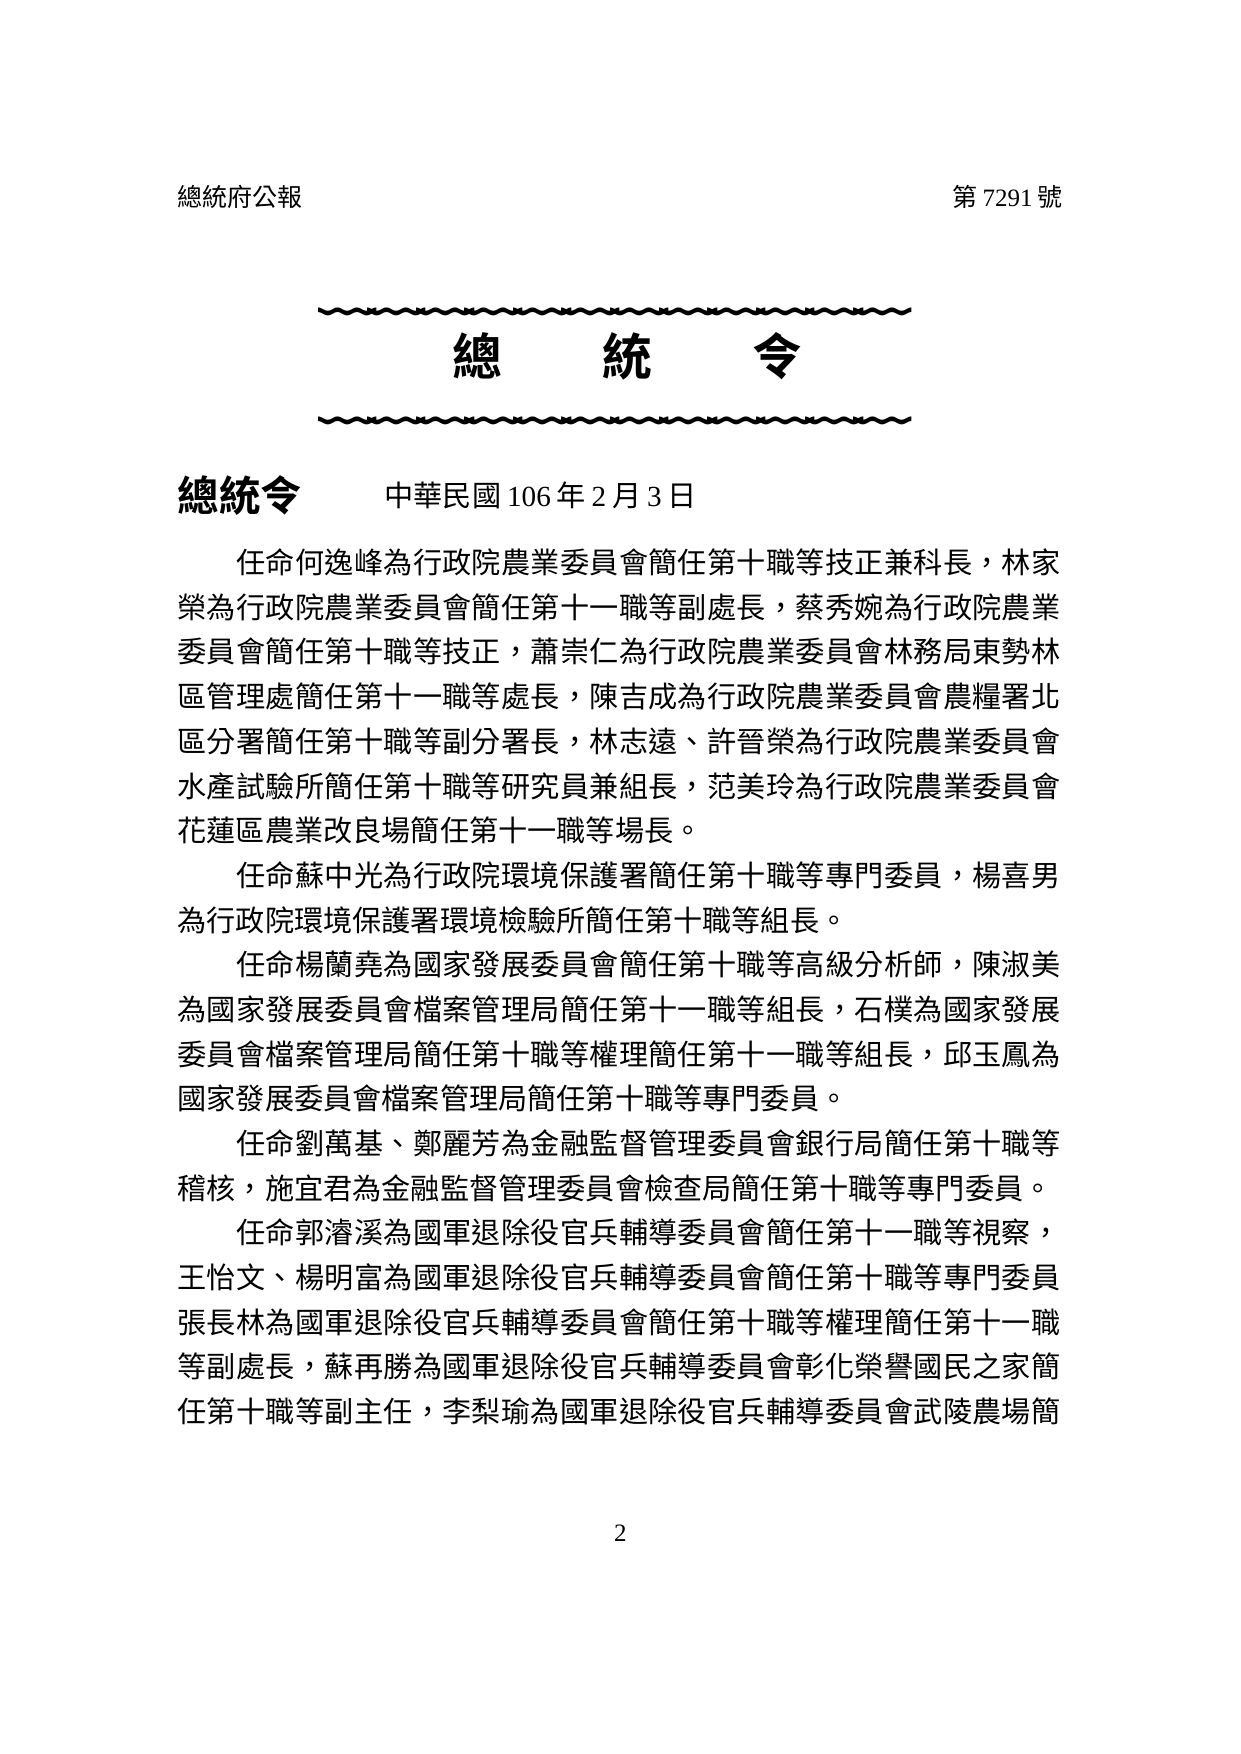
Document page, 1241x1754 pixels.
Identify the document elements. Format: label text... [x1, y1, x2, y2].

text 任命楊蘭堯為國家發展委員會簡任第十職等高級分析師，陳淑美為國家發展委員會檔案管理局簡任第十一職等組長，石樸為國家發展委員會檔案管理局簡任第十職等權理簡任第十一職等組長，邱玉鳳為國家發展委員會檔案管理局簡任第十職等專門委員。 [177, 940, 1063, 1119]
text 任命郭濬溪為國軍退除役官兵輔導委員會簡任第十一職等視察，王怡文、楊明富為國軍退除役官兵輔導委員會簡任第十職等專門委員，張長林為國軍退除役官兵輔導委員會簡任第十職等權理簡任第十一職等副處長，蘇再勝為國軍退除役官兵輔導委員會彰化榮譽國民之家簡任第十職等副主任，李梨瑜為國軍退除役官兵輔導委員會武陵農場簡任第十職等副場長，林秋燕為高雄榮民總醫院簡任第十職等室主任。 [177, 1208, 1063, 1432]
text ﹏﹏﹏﹏﹏﹏﹏﹏﹏﹏﹏﹏ [177, 399, 1063, 424]
text 任命劉萬基、鄭麗芳為金融監督管理委員會銀行局簡任第十職等稽核，施宜君為金融監督管理委員會檢查局簡任第十職等專門委員。 [177, 1119, 1063, 1208]
text 總 統 令 [192, 328, 1063, 387]
text ﹏﹏﹏﹏﹏﹏﹏﹏﹏﹏﹏﹏ [177, 291, 1063, 316]
table_header 總統令 [174, 449, 381, 538]
table_header 中華民國106年2月3日 [381, 449, 877, 538]
text 任命蘇中光為行政院環境保護署簡任第十職等專門委員，楊喜男為行政院環境保護署環境檢驗所簡任第十職等組長。 [177, 851, 1063, 940]
text 任命何逸峰為行政院農業委員會簡任第十職等技正兼科長，林家榮為行政院農業委員會簡任第十一職等副處長，蔡秀婉為行政院農業委員會簡任第十職等技正，蕭崇仁為行政院農業委員會林務局東勢林區管理處簡任第十一職等處長，陳吉成為行政院農業委員會農糧署北區分署簡任第十職等副分署長，林志遠、許晉榮為行政院農業委員會水產試驗所簡任第十職等研究員兼組長，范美玲為行政院農業委員會花蓮區農業改良場簡任第十一職等場長。 [177, 538, 1063, 851]
